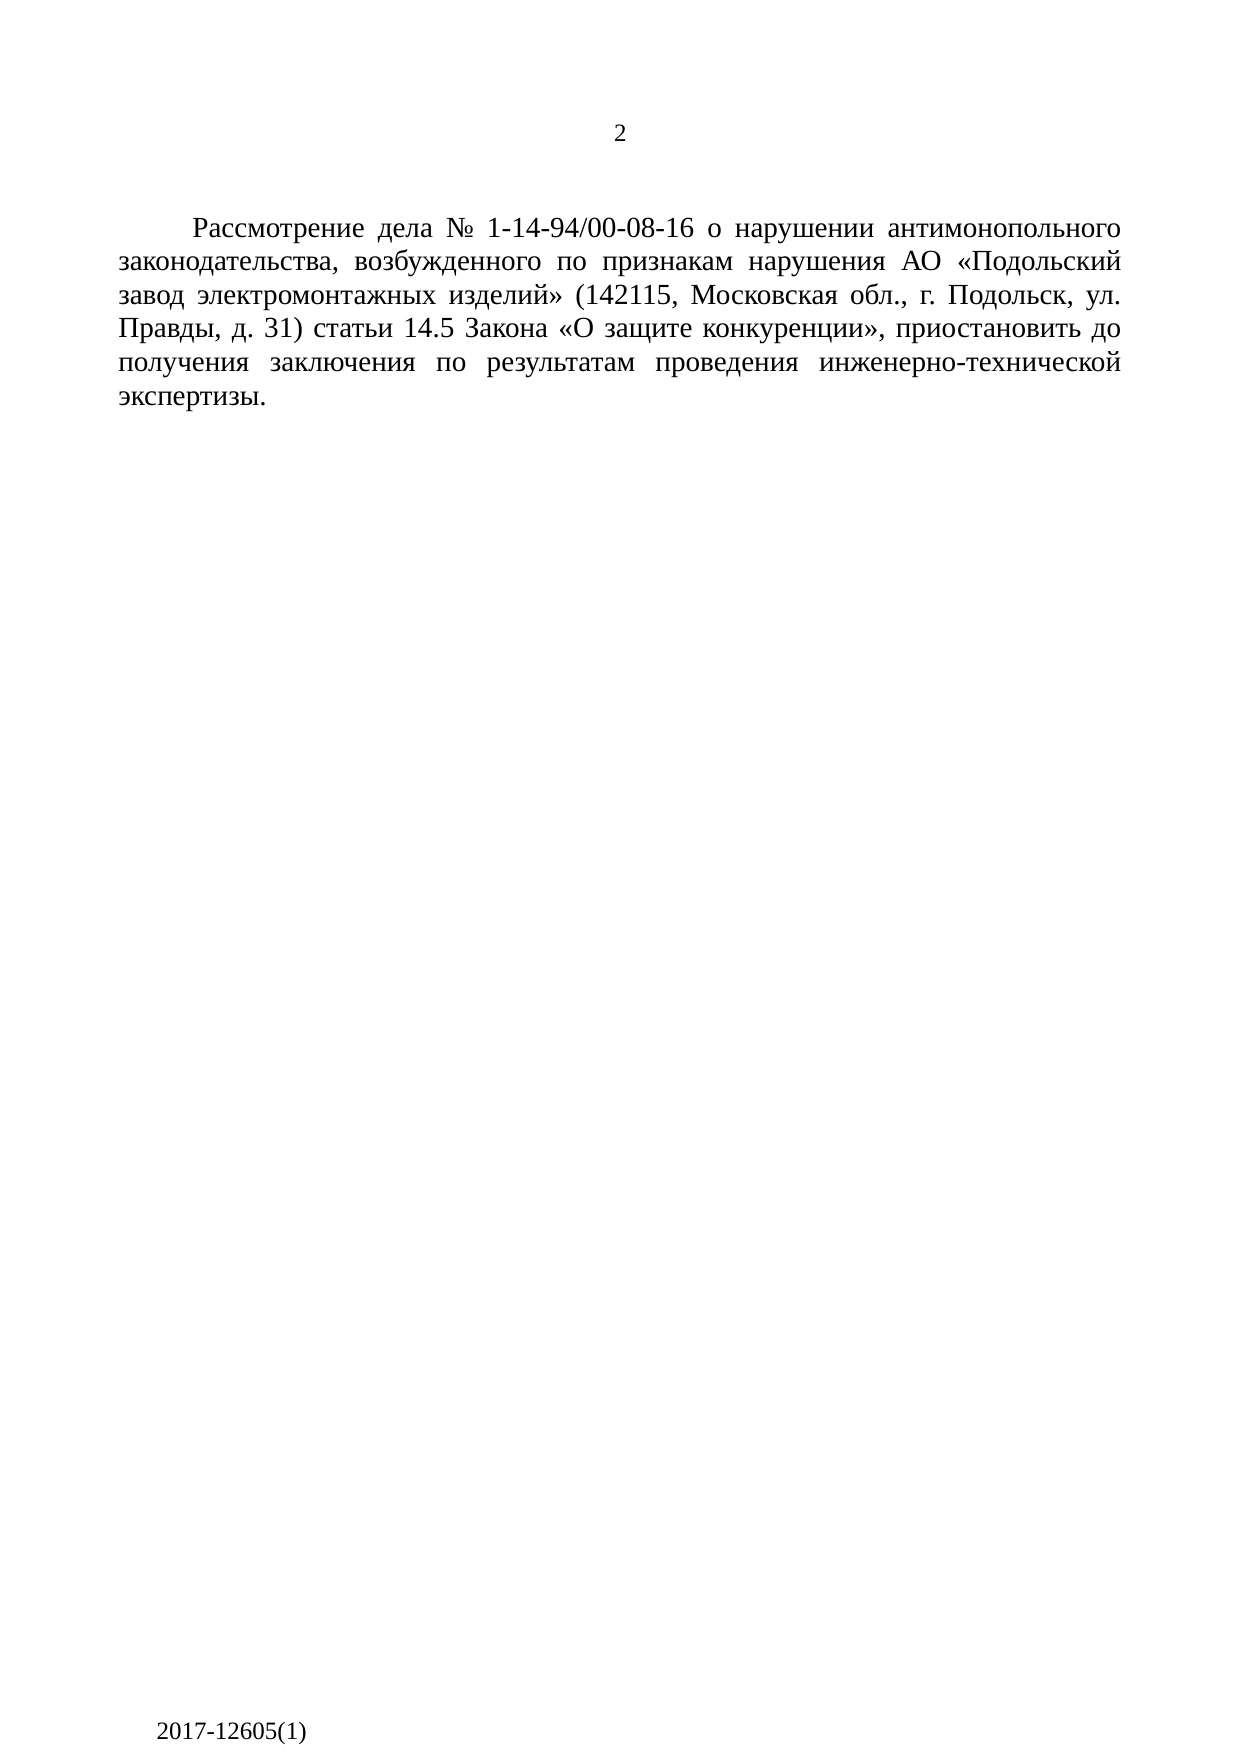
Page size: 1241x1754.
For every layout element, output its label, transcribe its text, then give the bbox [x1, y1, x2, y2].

text Рассмотрение дела № 1-14-94/00-08-16 о нарушении антимонопольного законодательства, возбужденного по признакам нарушения АО «Подольский завод электромонтажных изделий» (142115, Московская обл., г. Подольск, ул. Правды, д. 31) статьи 14.5 Закона «О защите конкуренции», приостановить до получения заключения по результатам проведения инженерно-технической экспертизы. [118, 210, 1122, 411]
